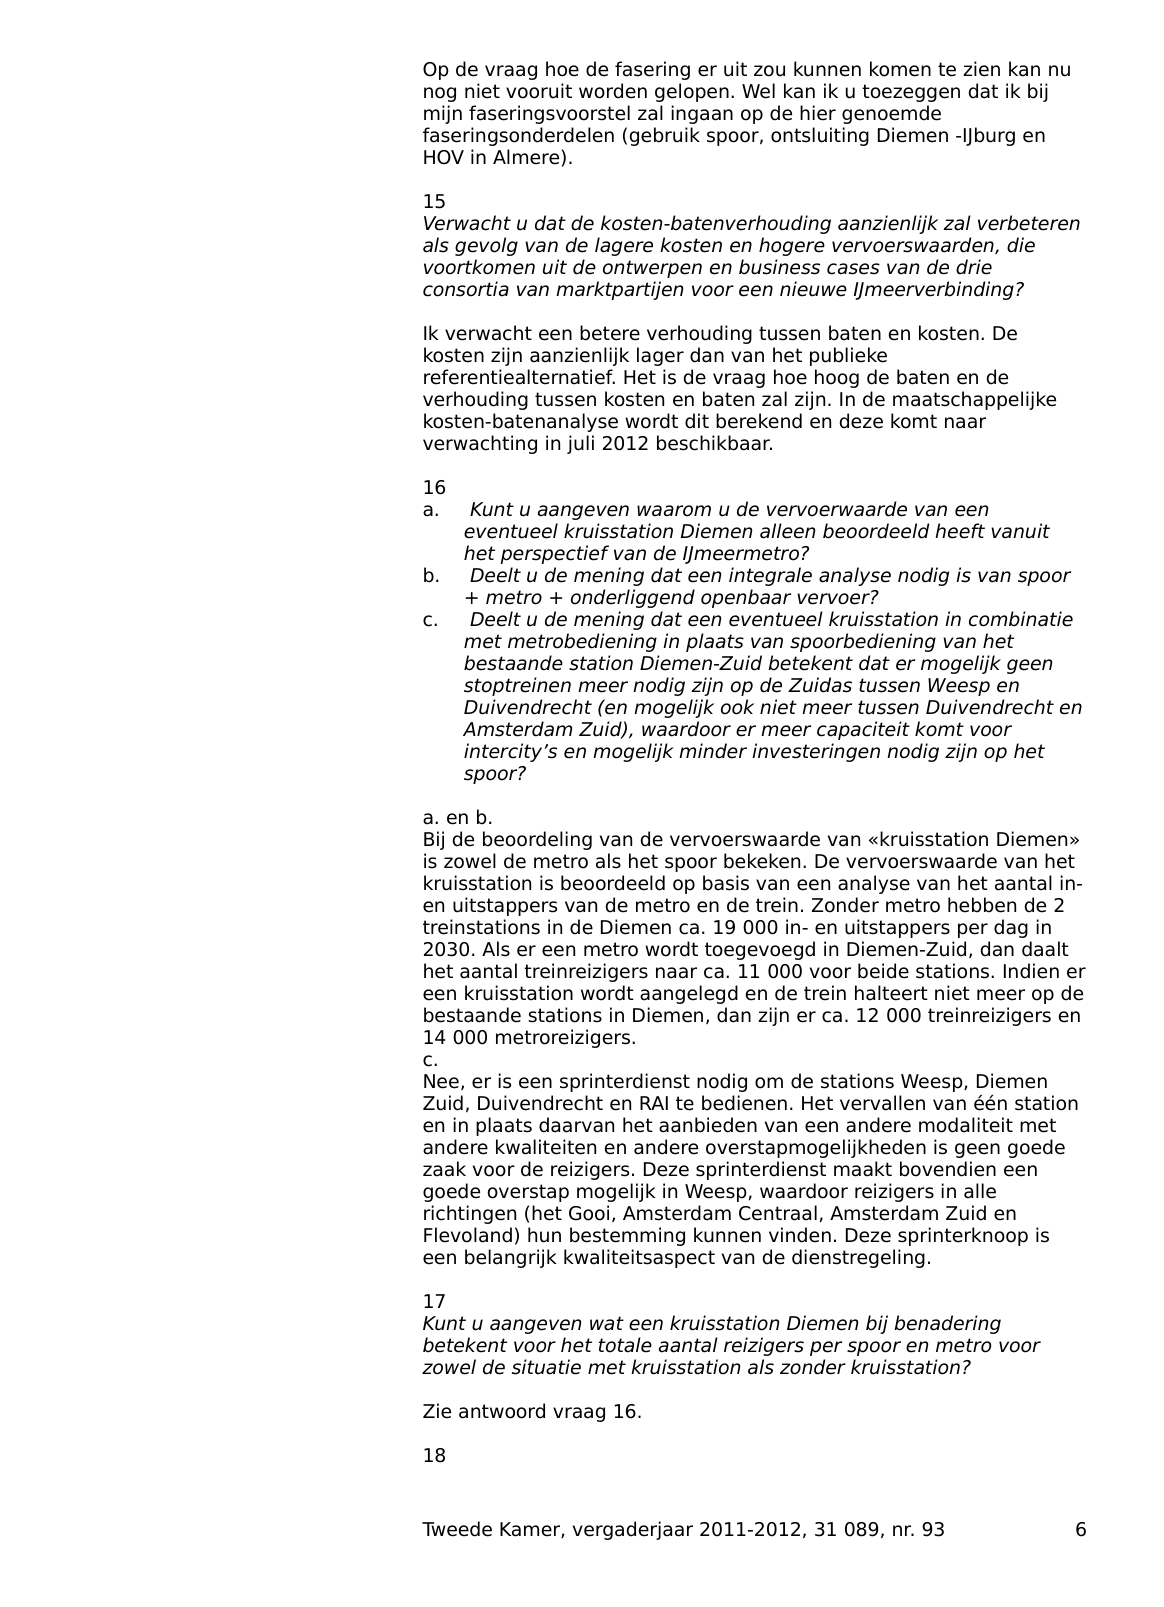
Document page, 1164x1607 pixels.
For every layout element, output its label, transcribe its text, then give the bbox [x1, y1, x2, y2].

text Zie antwoord vraag 16. [422, 1401, 1087, 1423]
text c. Deelt u de mening dat een eventueel kruisstation in combinatie met metrobediening in plaats van spoorbediening van het bestaande station Diemen-Zuid betekent dat er mogelijk geen stoptreinen meer nodig zijn op de Zuidas tussen Weesp en Duivendrecht (en mogelijk ook niet meer tussen Duivendrecht en Amsterdam Zuid), waardoor er meer capaciteit komt voor intercity’s en mogelijk minder investeringen nodig zijn op het spoor? [422, 609, 1087, 785]
text 15 [422, 191, 1087, 213]
text Ik verwacht een betere verhouding tussen baten en kosten. De kosten zijn aanzienlijk lager dan van het publieke referentiealternatief. Het is de vraag hoe hoog de baten en de verhouding tussen kosten en baten zal zijn. In de maatschappelijke kosten-batenanalyse wordt dit berekend en deze komt naar verwachting in juli 2012 beschikbaar. [422, 323, 1087, 455]
text Kunt u aangeven wat een kruisstation Diemen bij benadering betekent voor het totale aantal reizigers per spoor en metro voor zowel de situatie met kruisstation als zonder kruisstation? [422, 1313, 1087, 1379]
text 18 [422, 1445, 1087, 1467]
text Nee, er is een sprinterdienst nodig om de stations Weesp, Diemen Zuid, Duivendrecht en RAI te bedienen. Het vervallen van één station en in plaats daarvan het aanbieden van een andere modaliteit met andere kwaliteiten en andere overstapmogelijkheden is geen goede zaak voor de reizigers. Deze sprinterdienst maakt bovendien een goede overstap mogelijk in Weesp, waardoor reizigers in alle richtingen (het Gooi, Amsterdam Centraal, Amsterdam Zuid en Flevoland) hun bestemming kunnen vinden. Deze sprinterknoop is een belangrijk kwaliteitsaspect van de dienstregeling. [422, 1071, 1087, 1269]
text b. Deelt u de mening dat een integrale analyse nodig is van spoor + metro + onderliggend openbaar vervoer? [422, 565, 1087, 609]
text c. [422, 1049, 1087, 1071]
text a. en b. [422, 807, 1087, 829]
text 17 [422, 1291, 1087, 1313]
text Verwacht u dat de kosten-batenverhouding aanzienlijk zal verbeteren als gevolg van de lagere kosten en hogere vervoerswaarden, die voortkomen uit de ontwerpen en business cases van de drie consortia van marktpartijen voor een nieuwe IJmeerverbinding? [422, 213, 1087, 301]
text Op de vraag hoe de fasering er uit zou kunnen komen te zien kan nu nog niet vooruit worden gelopen. Wel kan ik u toezeggen dat ik bij mijn faseringsvoorstel zal ingaan op de hier genoemde faseringsonderdelen (gebruik spoor, ontsluiting Diemen -IJburg en HOV in Almere). [422, 59, 1087, 169]
text Bij de beoordeling van de vervoerswaarde van «kruisstation Diemen» is zowel de metro als het spoor bekeken. De vervoerswaarde van het kruisstation is beoordeeld op basis van een analyse van het aantal in- en uitstappers van de metro en de trein. Zonder metro hebben de 2 treinstations in de Diemen ca. 19 000 in- en uitstappers per dag in 2030. Als er een metro wordt toegevoegd in Diemen-Zuid, dan daalt het aantal treinreizigers naar ca. 11 000 voor beide stations. Indien er een kruisstation wordt aangelegd en de trein halteert niet meer op de bestaande stations in Diemen, dan zijn er ca. 12 000 treinreizigers en 14 000 metroreizigers. [422, 829, 1087, 1049]
text a. Kunt u aangeven waarom u de vervoerwaarde van een eventueel kruisstation Diemen alleen beoordeeld heeft vanuit het perspectief van de IJmeermetro? [422, 499, 1087, 565]
text 16 [422, 477, 1087, 499]
